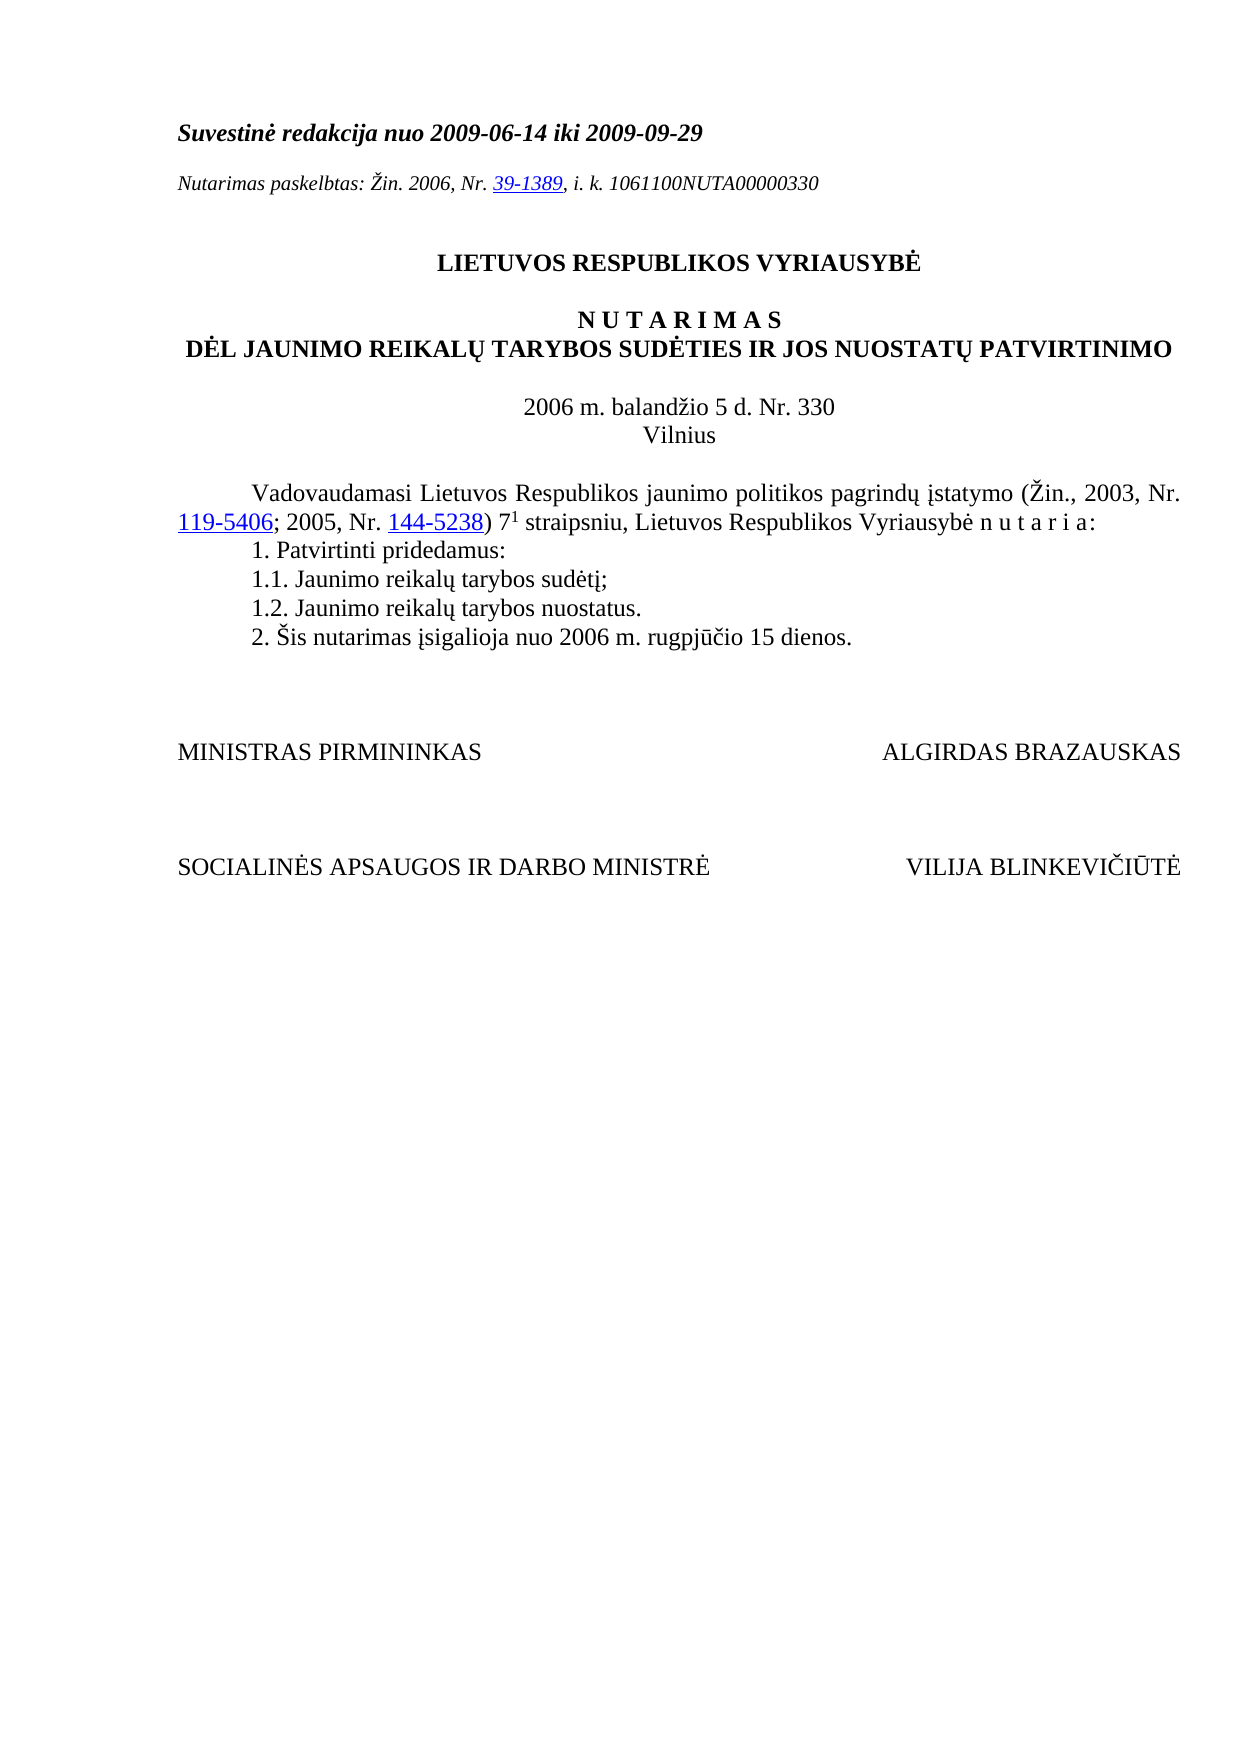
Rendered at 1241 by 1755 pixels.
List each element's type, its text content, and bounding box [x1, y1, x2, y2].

text 1.1. Jaunimo reikalų tarybos sudėtį; [177, 564, 1181, 593]
text DĖL JAUNIMO REIKALŲ TARYBOS SUDĖTIES IR JOS NUOSTATŲ PATVIRTINIMO [177, 334, 1181, 363]
text LIETUVOS RESPUBLIKOS VYRIAUSYBĖ [177, 248, 1181, 277]
text 2. Šis nutarimas įsigalioja nuo 2006 m. rugpjūčio 15 dienos. [177, 622, 1181, 650]
text Vadovaudamasi Lietuvos Respublikos jaunimo politikos pagrindų įstatymo (Žin., 2003, Nr. 119-5406; 2005, Nr. 144-5238) 71 straipsniu, Lietuvos Respublikos Vyriausybė nutaria: [177, 478, 1181, 535]
text 2006 m. balandžio 5 d. Nr. 330 [177, 392, 1181, 420]
text 1.2. Jaunimo reikalų tarybos nuostatus. [177, 593, 1181, 622]
text Vilnius [177, 420, 1181, 449]
text Suvestinė redakcija nuo 2009-06-14 iki 2009-09-29 [177, 118, 1181, 147]
text Socialinės apsaugos ir darbo ministrė Vilija Blinkevičiūtė [177, 852, 1181, 880]
text Nutarimas paskelbtas: Žin. 2006, Nr. 39-1389, i. k. 1061100NUTA00000330 [177, 171, 1181, 195]
text N U T A R I M A S [177, 305, 1181, 334]
text 1. Patvirtinti pridedamus: [177, 535, 1181, 564]
text Ministras Pirmininkas Algirdas Brazauskas [177, 737, 1181, 765]
